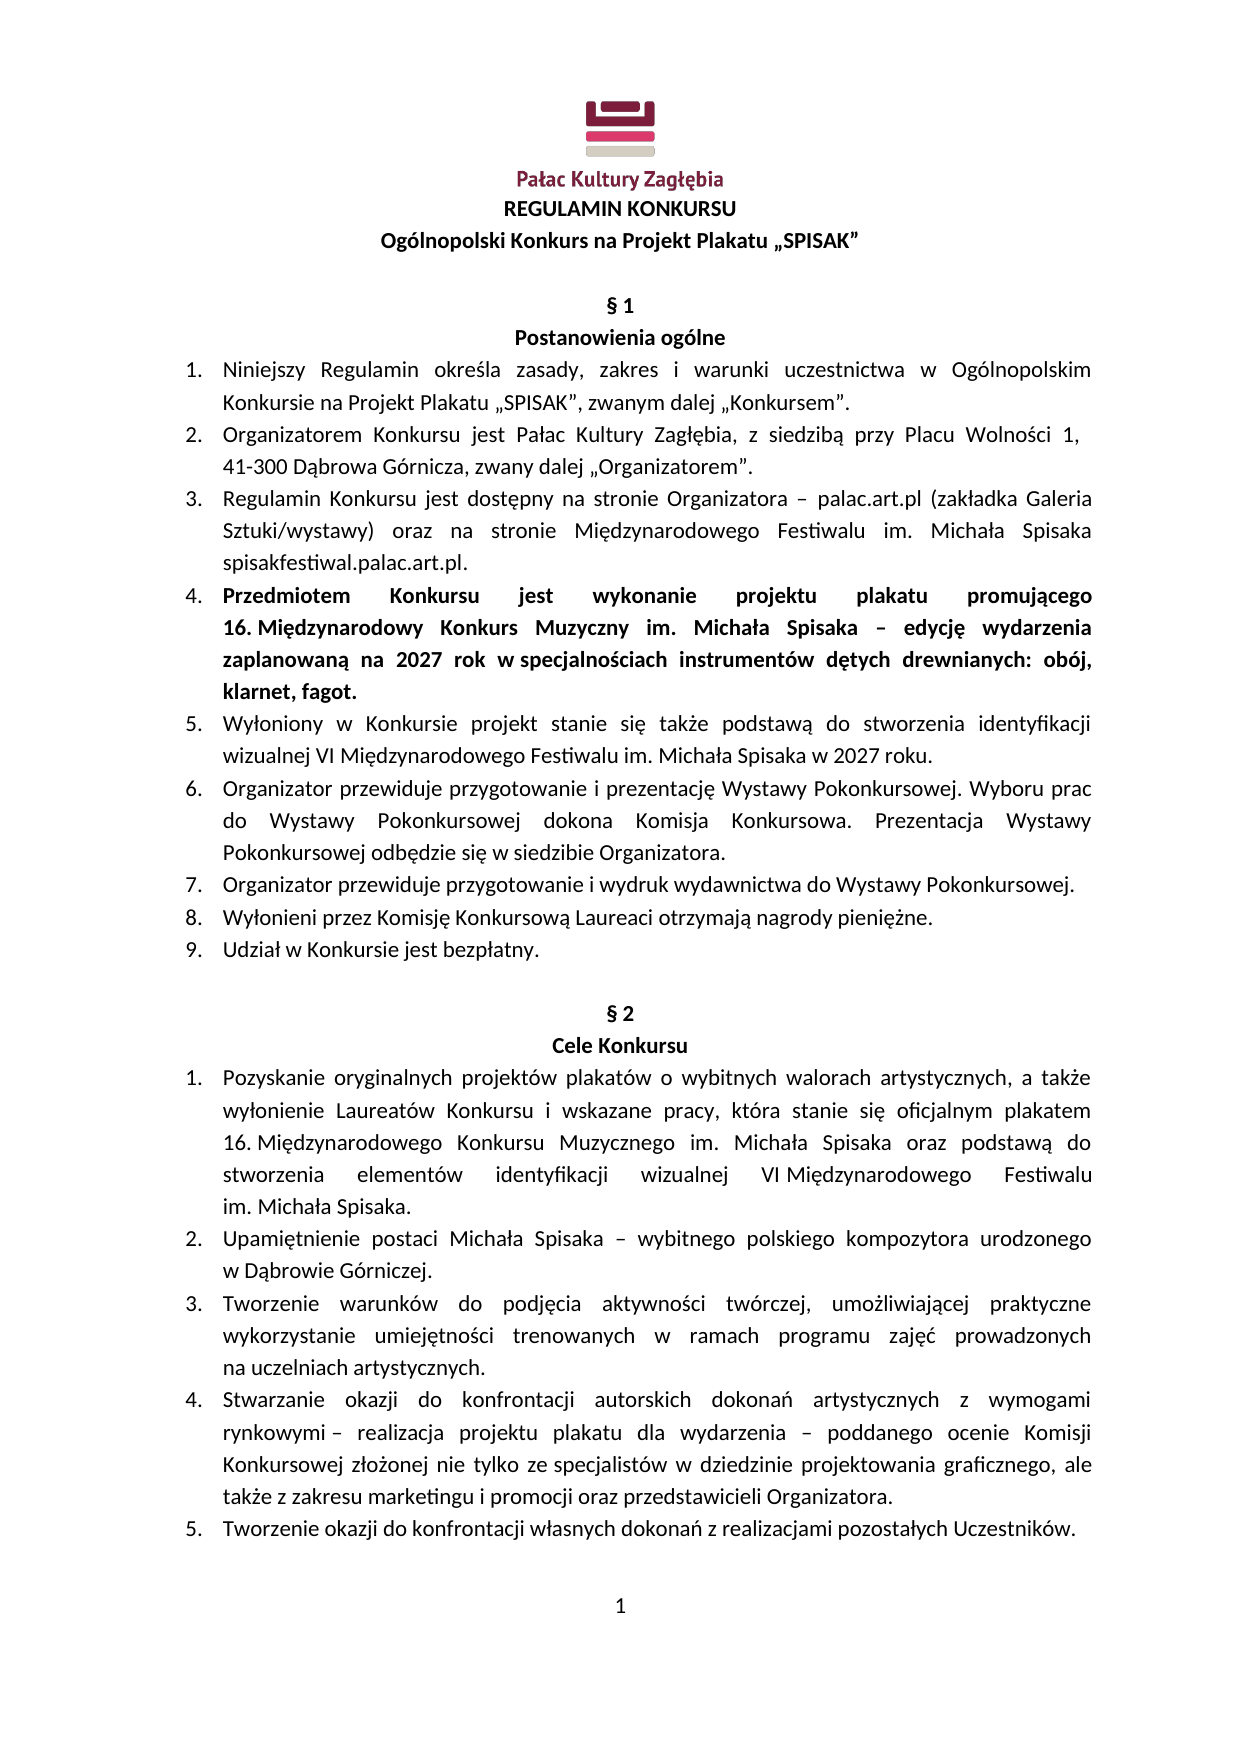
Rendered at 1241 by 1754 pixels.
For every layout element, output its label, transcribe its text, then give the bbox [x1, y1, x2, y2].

text § 1 [148, 291, 1093, 319]
list Niniejszy Regulamin określa zasady, zakres i warunki uczestnictwa w Ogólnopolskim Konkursie na Projekt Plakatu „SPISAK”, zwanym dalej „Konkursem”. [185, 355, 1093, 416]
list Tworzenie okazji do konfrontacji własnych dokonań z realizacjami pozostałych Uczestników. [185, 1514, 1093, 1542]
list Wyłoniony w Konkursie projekt stanie się także podstawą do stworzenia identyfikacji wizualnej VI Międzynarodowego Festiwalu im. Michała Spisaka w 2027 roku. [185, 709, 1093, 770]
text Postanowienia ogólne [148, 323, 1093, 351]
text REGULAMIN KONKURSU [148, 106, 1093, 222]
list Przedmiotem Konkursu jest wykonanie projektu plakatu promującego 16. Międzynarodowy Konkurs Muzyczny im. Michała Spisaka – edycję wydarzenia zaplanowaną na 2027 rok w specjalnościach instrumentów dętych drewnianych: obój, klarnet, fagot. [185, 581, 1093, 705]
list Pozyskanie oryginalnych projektów plakatów o wybitnych walorach artystycznych, a także wyłonienie Laureatów Konkursu i wskazane pracy, która stanie się oficjalnym plakatem 16. Międzynarodowego Konkursu Muzycznego im. Michała Spisaka oraz podstawą do stworzenia elementów identyfikacji wizualnej VI Międzynarodowego Festiwalu im. Michała Spisaka. [185, 1063, 1093, 1220]
text Cele Konkursu [148, 1031, 1093, 1059]
list Organizatorem Konkursu jest Pałac Kultury Zagłębia, z siedzibą przy Placu Wolności 1, 41-300 Dąbrowa Górnicza, zwany dalej „Organizatorem”. [185, 420, 1093, 480]
text Ogólnopolski Konkurs na Projekt Plakatu „SPISAK” [148, 227, 1093, 255]
list Upamiętnienie postaci Michała Spisaka – wybitnego polskiego kompozytora urodzonego w Dąbrowie Górniczej. [185, 1224, 1093, 1285]
text § 2 [148, 999, 1093, 1027]
list Organizator przewiduje przygotowanie i prezentację Wystawy Pokonkursowej. Wyboru prac do Wystawy Pokonkursowej dokona Komisja Konkursowa. Prezentacja Wystawy Pokonkursowej odbędzie się w siedzibie Organizatora. [185, 774, 1093, 866]
list Regulamin Konkursu jest dostępny na stronie Organizatora – palac.art.pl (zakładka Galeria Sztuki/wystawy) oraz na stronie Międzynarodowego Festiwalu im. Michała Spisaka spisakfestiwal.palac.art.pl. [185, 484, 1093, 577]
list Stwarzanie okazji do konfrontacji autorskich dokonań artystycznych z wymogami rynkowymi – realizacja projektu plakatu dla wydarzenia – poddanego ocenie Komisji Konkursowej złożonej nie tylko ze specjalistów w dziedzinie projektowania graficznego, ale także z zakresu marketingu i promocji oraz przedstawicieli Organizatora. [185, 1385, 1093, 1510]
list Tworzenie warunków do podjęcia aktywności twórczej, umożliwiającej praktyczne wykorzystanie umiejętności trenowanych w ramach programu zajęć prowadzonych na uczelniach artystycznych. [185, 1289, 1093, 1381]
list Organizator przewiduje przygotowanie i wydruk wydawnictwa do Wystawy Pokonkursowej. [185, 870, 1093, 898]
list Wyłonieni przez Komisję Konkursową Laureaci otrzymają nagrody pieniężne. [185, 903, 1093, 931]
list Udział w Konkursie jest bezpłatny. [185, 935, 1093, 963]
